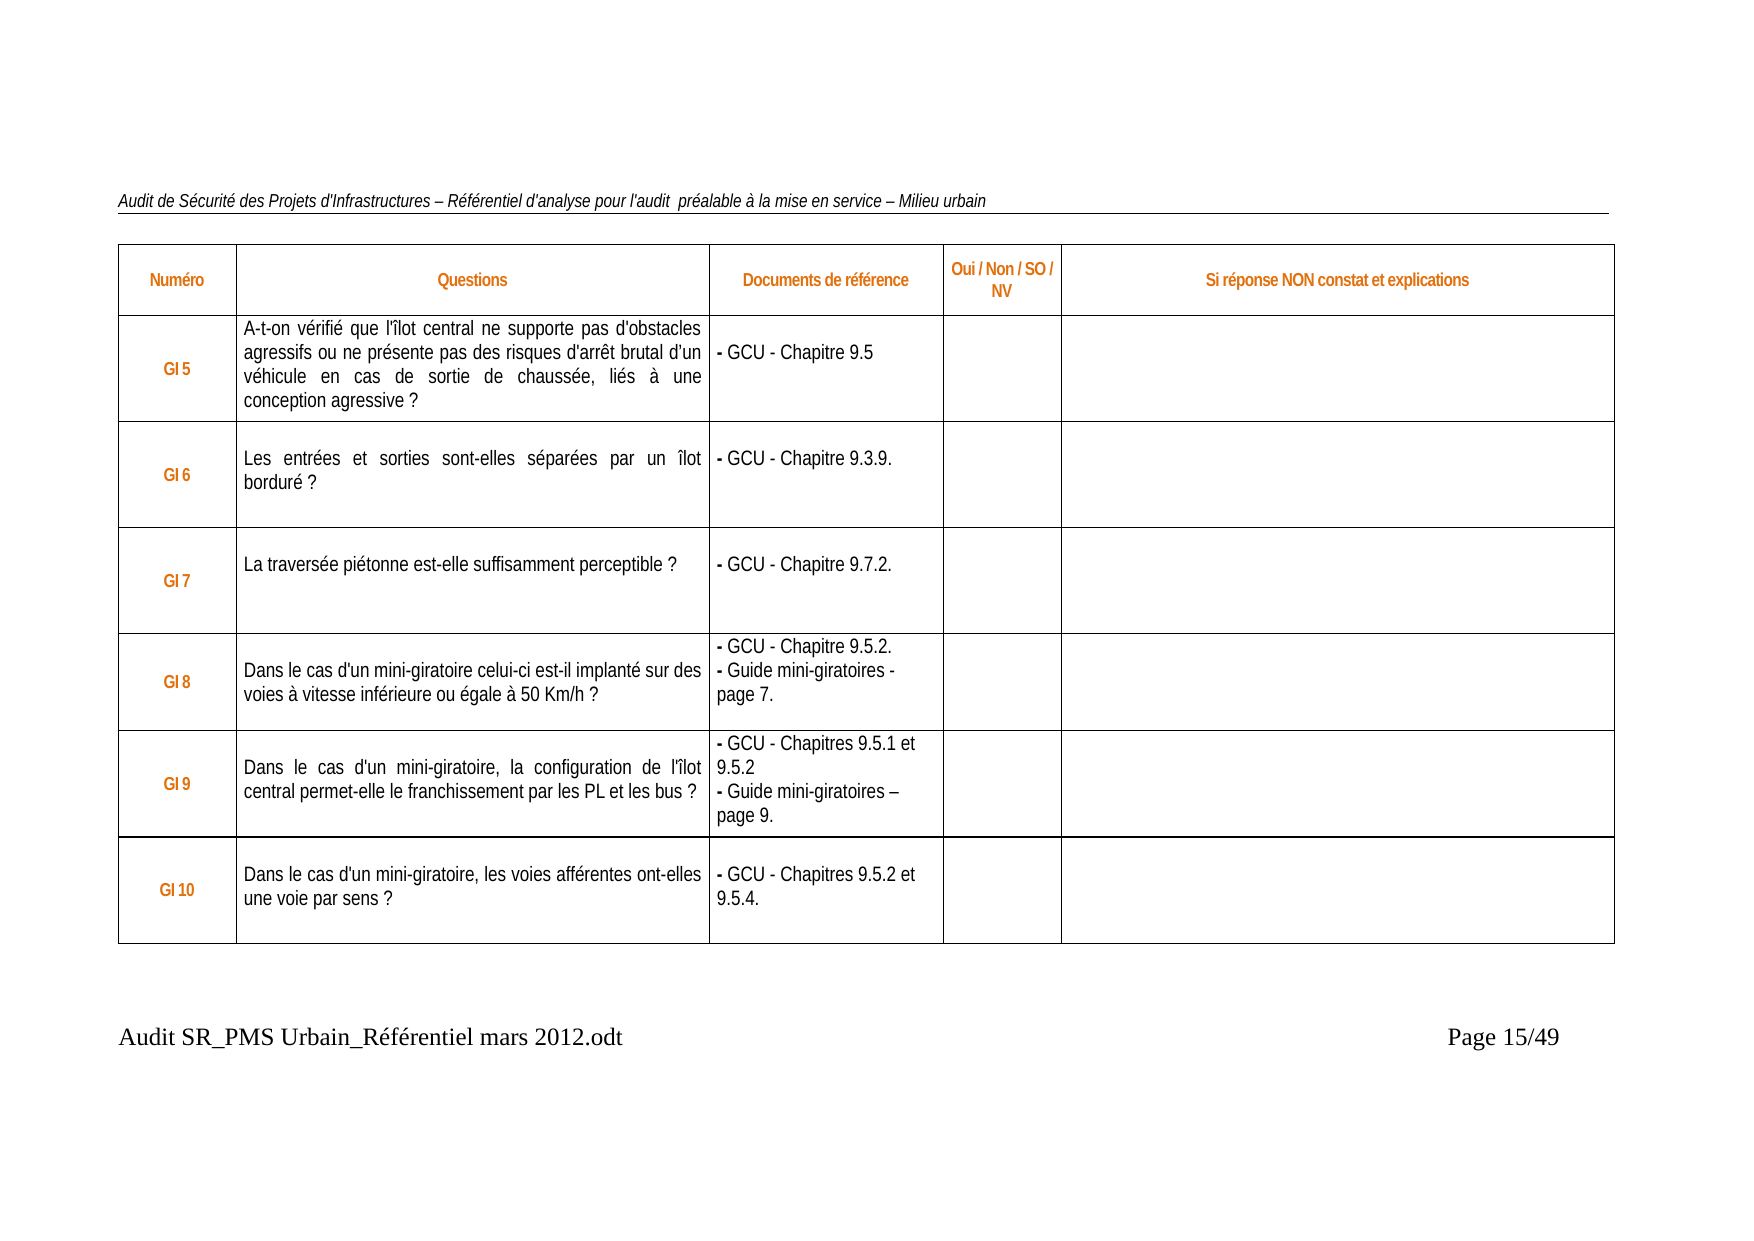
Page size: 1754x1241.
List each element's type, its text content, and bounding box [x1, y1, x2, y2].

table_header Questions [237, 245, 709, 314]
table_cell [944, 634, 1061, 730]
table_cell GI 8 [119, 634, 236, 730]
table_cell [944, 731, 1061, 836]
table_cell [944, 422, 1061, 527]
table_cell [1062, 634, 1614, 730]
table_cell - GCU - Chapitre 9.5.2. - Guide mini-giratoires - page 7. [710, 634, 943, 730]
table_cell - GCU - Chapitres 9.5.1 et 9.5.2 - Guide mini-giratoires – page 9. [710, 731, 943, 836]
table_header Documents de référence [710, 245, 943, 314]
table_cell [944, 316, 1061, 421]
table_header Si réponse NON constat et explications [1062, 245, 1614, 314]
table_cell [1062, 316, 1614, 421]
table_cell [1062, 731, 1614, 836]
table_cell [1062, 838, 1614, 943]
table_header Numéro [119, 245, 236, 314]
table_cell GI 5 [119, 316, 236, 421]
table_cell Dans le cas d'un mini-giratoire, les voies afférentes ont-elles une voie par sens ? [237, 838, 709, 943]
table_cell A-t-on vérifié que l'îlot central ne supporte pas d'obstacles agressifs ou ne présente pas des risques d'arrêt brutal d’un véhicule en cas de sortie de chaussée, liés à une conception agressive ? [237, 316, 709, 421]
table_cell - GCU - Chapitres 9.5.2 et 9.5.4. [710, 838, 943, 943]
table_cell [944, 838, 1061, 943]
table_cell - GCU - Chapitre 9.5 [710, 316, 943, 421]
table_cell [1062, 422, 1614, 527]
table_cell Dans le cas d'un mini-giratoire, la configuration de l'îlot central permet-elle le franchissement par les PL et les bus ? [237, 731, 709, 836]
table_cell GI 6 [119, 422, 236, 527]
table_cell La traversée piétonne est-elle suffisamment perceptible ? [237, 528, 709, 633]
table_cell - GCU - Chapitre 9.7.2. [710, 528, 943, 633]
table_cell GI 7 [119, 528, 236, 633]
table_cell Les entrées et sorties sont-elles séparées par un îlot borduré ? [237, 422, 709, 527]
table_cell Dans le cas d'un mini-giratoire celui-ci est-il implanté sur des voies à vitesse inférieure ou égale à 50 Km/h ? [237, 634, 709, 730]
table_header Oui / Non / SO / NV [944, 245, 1061, 314]
table_cell GI 10 [119, 838, 236, 943]
table_cell - GCU - Chapitre 9.3.9. [710, 422, 943, 527]
table_cell [1062, 528, 1614, 633]
table_cell GI 9 [119, 731, 236, 836]
table_cell [944, 528, 1061, 633]
